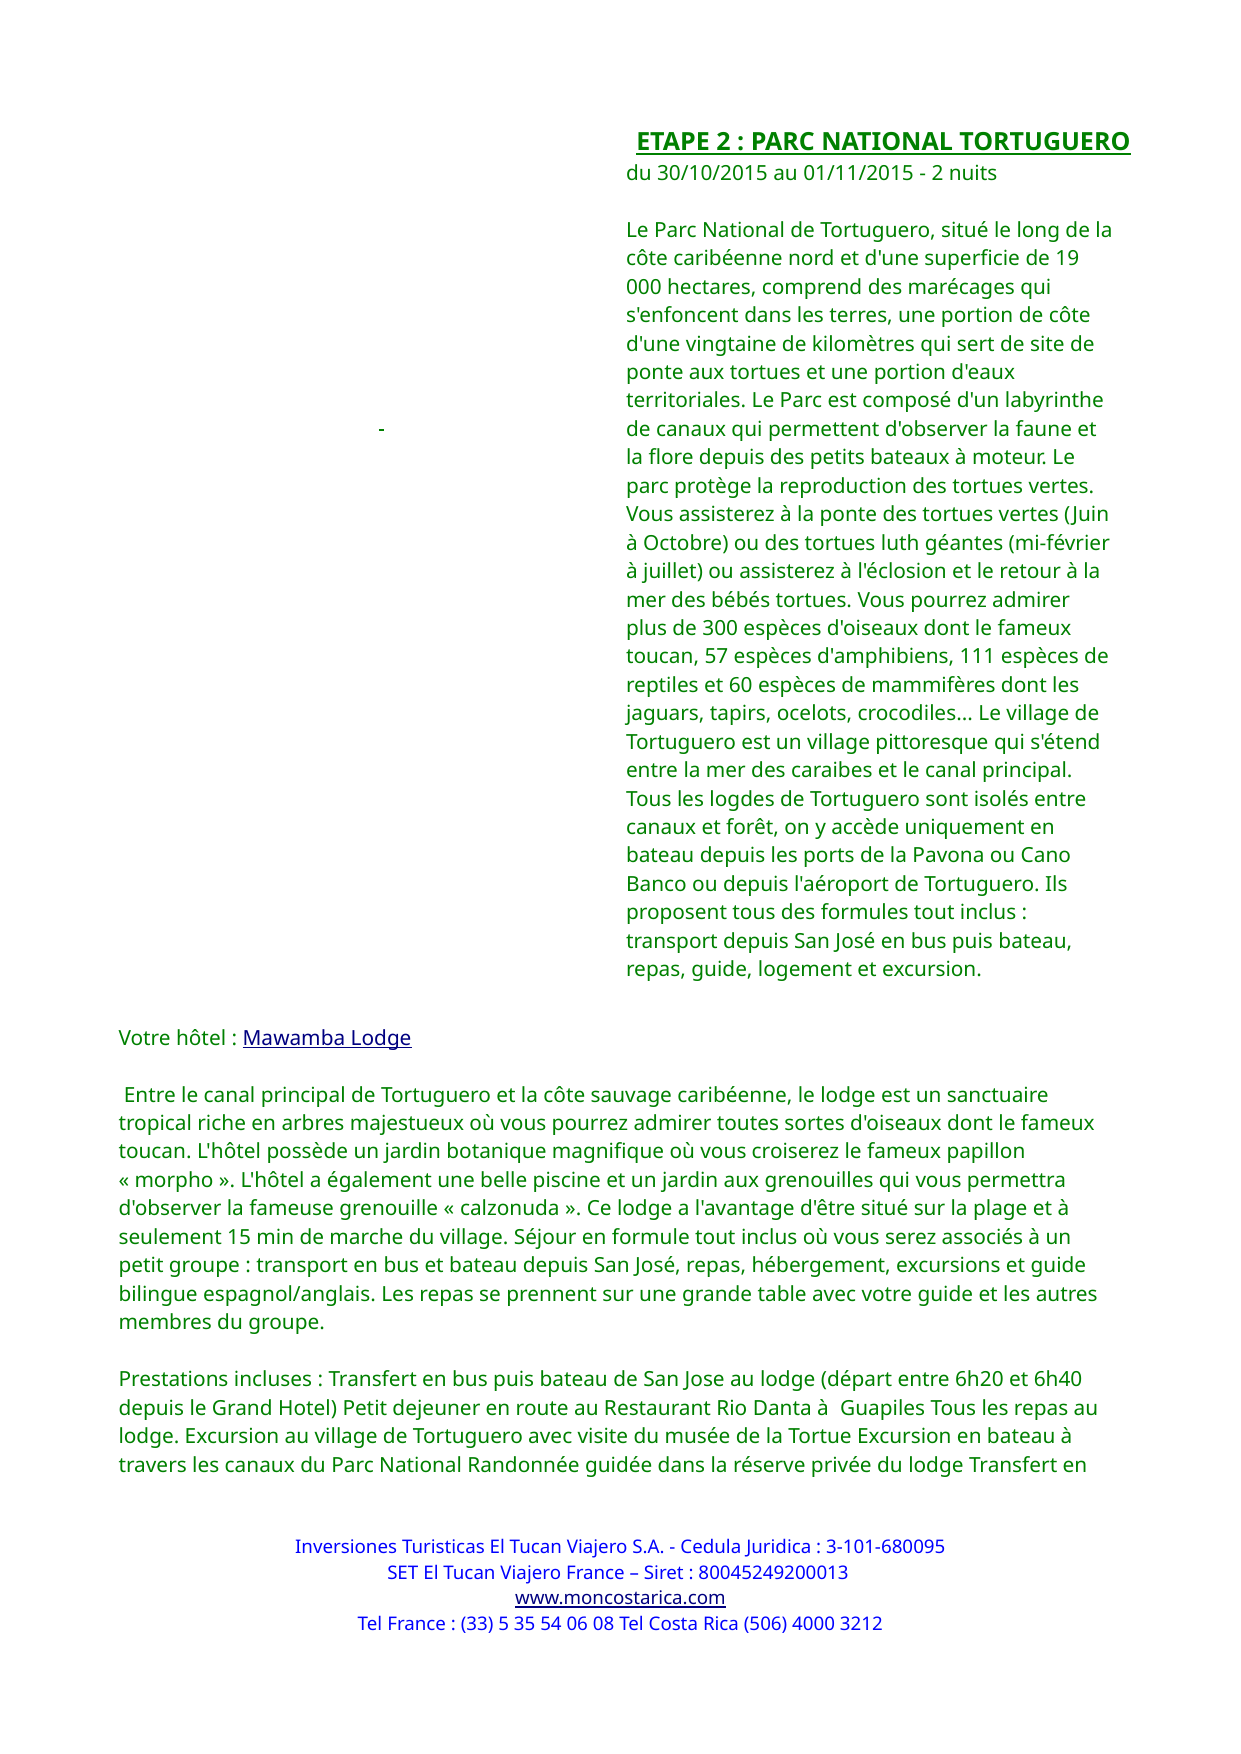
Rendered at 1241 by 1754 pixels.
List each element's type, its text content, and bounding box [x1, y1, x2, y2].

text Entre le canal principal de Tortuguero et la côte sauvage caribéenne, le lodge est un sanctuaire tropical riche en arbres majestueux où vous pourrez admirer toutes sortes d'oiseaux dont le fameux toucan. L'hôtel possède un jardin botanique magnifique où vous croiserez le fameux papillon « morpho ». L'hôtel a également une belle piscine et un jardin aux grenouilles qui vous permettra d'observer la fameuse grenouille « calzonuda ». Ce lodge a l'avantage d'être situé sur la plage et à seulement 15 min de marche du village. Séjour en formule tout inclus où vous serez associés à un petit groupe : transport en bus et bateau depuis San José, repas, hébergement, excursions et guide bilingue espagnol/anglais. Les repas se prennent sur une grande table avec votre guide et les autres membres du groupe. [118, 1080, 1122, 1336]
table_header ETAPE 2 : PARC NATIONAL TORTUGUERO du 30/10/2015 au 01/11/2015 - 2 nuits Le Parc National de Tortuguero, situé le long de la côte caribéenne nord et d'une superficie de 19 000 hectares, comprend des marécages qui s'enfoncent dans les terres, une portion de côte d'une vingtaine de kilomètres qui sert de site de ponte aux tortues et une portion d'eaux territoriales. Le Parc est composé d'un labyrinthe de canaux qui permettent d'observer la faune et la flore depuis des petits bateaux à moteur. Le parc protège la reproduction des tortues vertes. Vous assisterez à la ponte des tortues vertes (Juin à Octobre) ou des tortues luth géantes (mi-février à juillet) ou assisterez à l'éclosion et le retour à la mer des bébés tortues. Vous pourrez admirer plus de 300 espèces d'oiseaux dont le fameux toucan, 57 espèces d'amphibiens, 111 espèces de reptiles et 60 espèces de mammifères dont les jaguars, tapirs, ocelots, crocodiles... Le village de Tortuguero est un village pittoresque qui s'étend entre la mer des caraibes et le canal principal. Tous les logdes de Tortuguero sont isolés entre canaux et forêt, on y accède uniquement en bateau depuis les ports de la Pavona ou Cano Banco ou depuis l'aéroport de Tortuguero. Ils proposent tous des formules tout inclus : transport depuis San José en bus puis bateau, repas, guide, logement et excursion. [620, 118, 1122, 988]
text Votre hôtel : Mawamba Lodge [118, 1023, 1122, 1051]
table_header [118, 118, 620, 988]
text Prestations incluses : Transfert en bus puis bateau de San Jose au lodge (départ entre 6h20 et 6h40 depuis le Grand Hotel) Petit dejeuner en route au Restaurant Rio Danta à Guapiles Tous les repas au lodge. Excursion au village de Tortuguero avec visite du musée de la Tortue Excursion en bateau à travers les canaux du Parc National Randonnée guidée dans la réserve privée du lodge Transfert en [118, 1364, 1122, 1478]
